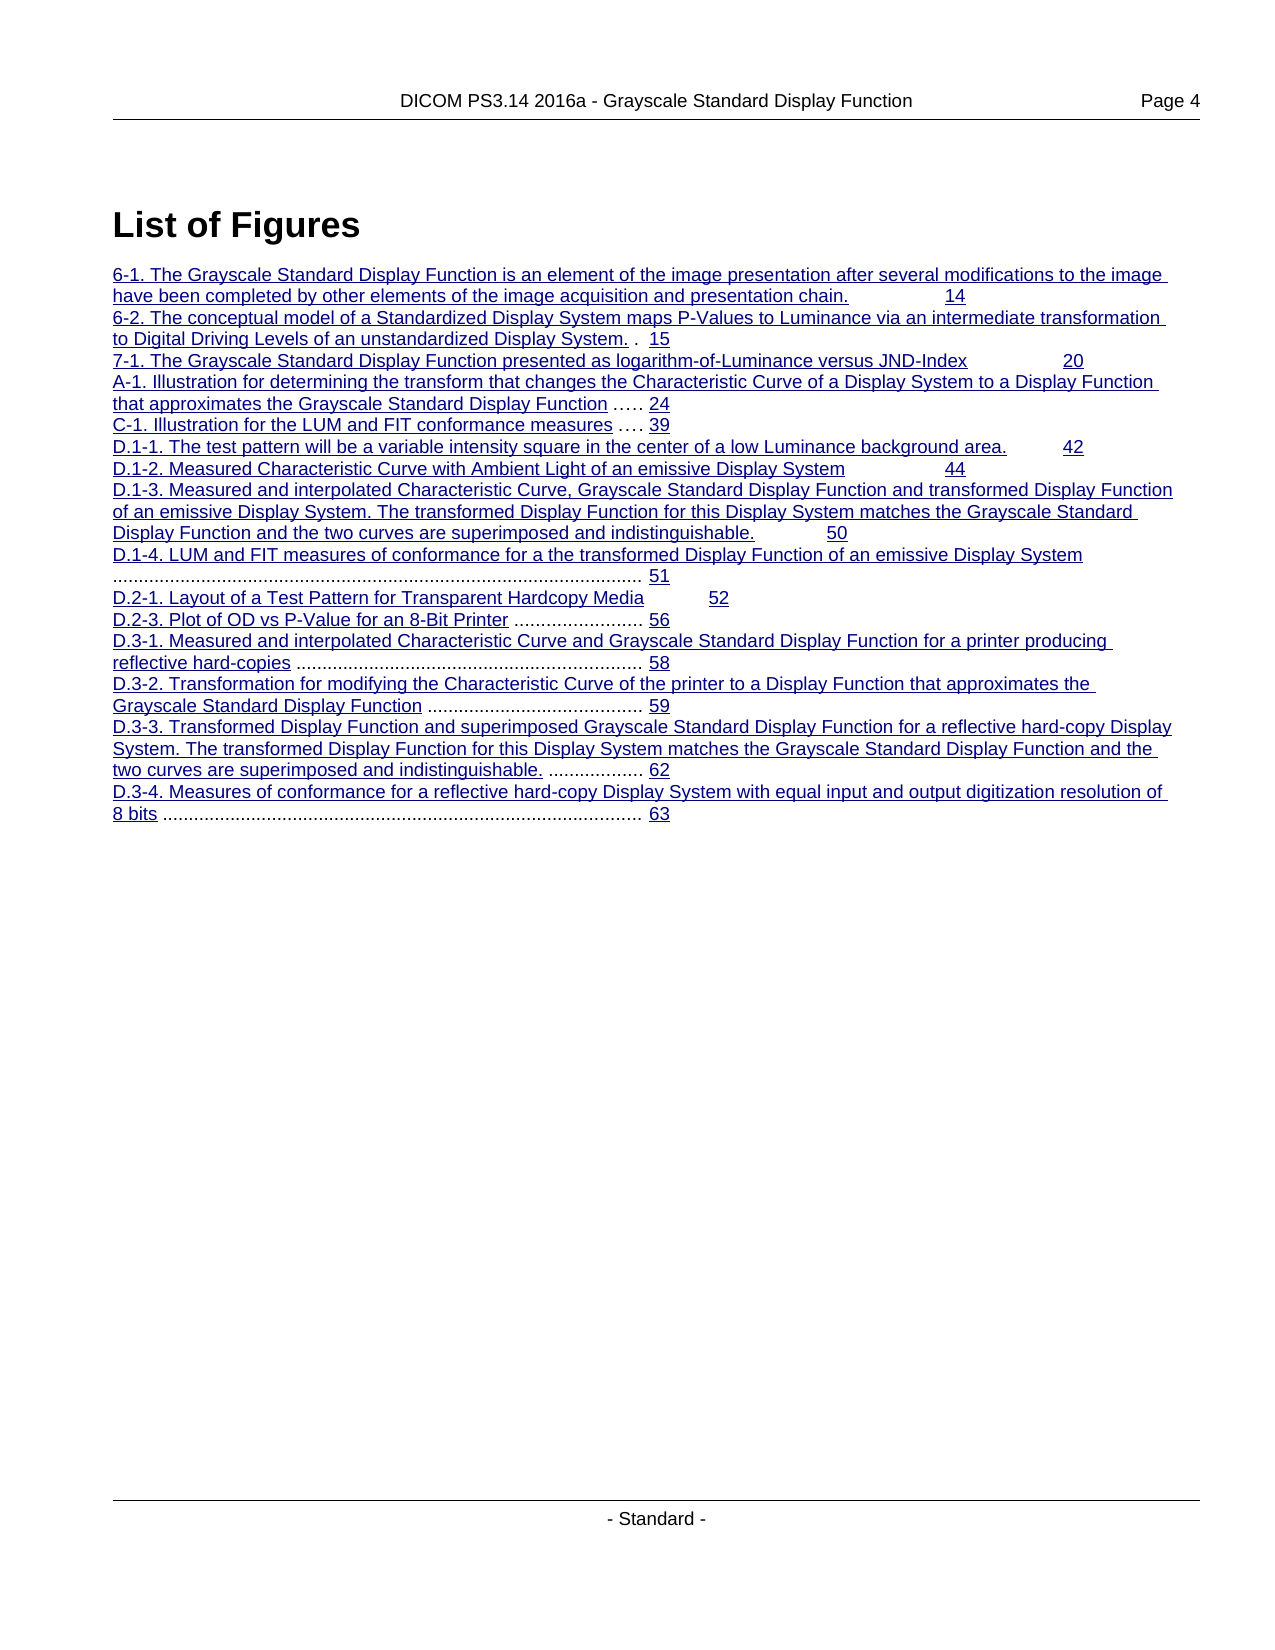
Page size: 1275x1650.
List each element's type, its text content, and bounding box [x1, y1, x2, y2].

text 7-1. The Grayscale Standard Display Function presented as logarithm-of-Luminance versus JND-Index 0 [112, 349, 1175, 371]
text D.3-2. Transformation for modifying the Characteristic Curve of the printer to a Display Function that approximates the Grayscale Standard Display Function 0 [112, 673, 1175, 716]
text D.3-3. Transformed Display Function and superimposed Grayscale Standard Display Function for a reflective hard-copy Display System. The transformed Display Function for this Display System matches the Grayscale Standard Display Function and the two curves are superimposed and indistinguishable. 0 [112, 716, 1175, 781]
text List of Figures [112, 204, 1200, 245]
text D.2-1. Layout of a Test Pattern for Transparent Hardcopy Media 0 [112, 587, 1175, 608]
text D.1-4. LUM and FIT measures of conformance for a the transformed Display Function of an emissive Display System 0 [112, 544, 1175, 587]
text 6-2. The conceptual model of a Standardized Display System maps P-Values to Luminance via an intermediate transformation to Digital Driving Levels of an unstandardized Display System. 0 [112, 306, 1175, 349]
text A-1. Illustration for determining the transform that changes the Characteristic Curve of a Display System to a Display Function that approximates the Grayscale Standard Display Function 0 [112, 371, 1175, 414]
text D.1-3. Measured and interpolated Characteristic Curve, Grayscale Standard Display Function and transformed Display Function of an emissive Display System. The transformed Display Function for this Display System matches the Grayscale Standard Display Function and the two curves are superimposed and indistinguishable. 0 [112, 479, 1175, 544]
text D.1-2. Measured Characteristic Curve with Ambient Light of an emissive Display System 0 [112, 457, 1175, 479]
text D.3-1. Measured and interpolated Characteristic Curve and Grayscale Standard Display Function for a printer producing reflective hard-copies 0 [112, 630, 1175, 673]
text D.1-1. The test pattern will be a variable intensity square in the center of a low Luminance background area. 0 [112, 436, 1175, 457]
text D.3-4. Measures of conformance for a reflective hard-copy Display System with equal input and output digitization resolution of 8 bits 0 [112, 781, 1175, 824]
text 6-1. The Grayscale Standard Display Function is an element of the image presentation after several modifications to the image have been completed by other elements of the image acquisition and presentation chain. 0 [112, 263, 1175, 306]
text C-1. Illustration for the LUM and FIT conformance measures 0 [112, 414, 1175, 436]
text D.2-3. Plot of OD vs P-Value for an 8-Bit Printer 0 [112, 608, 1175, 630]
